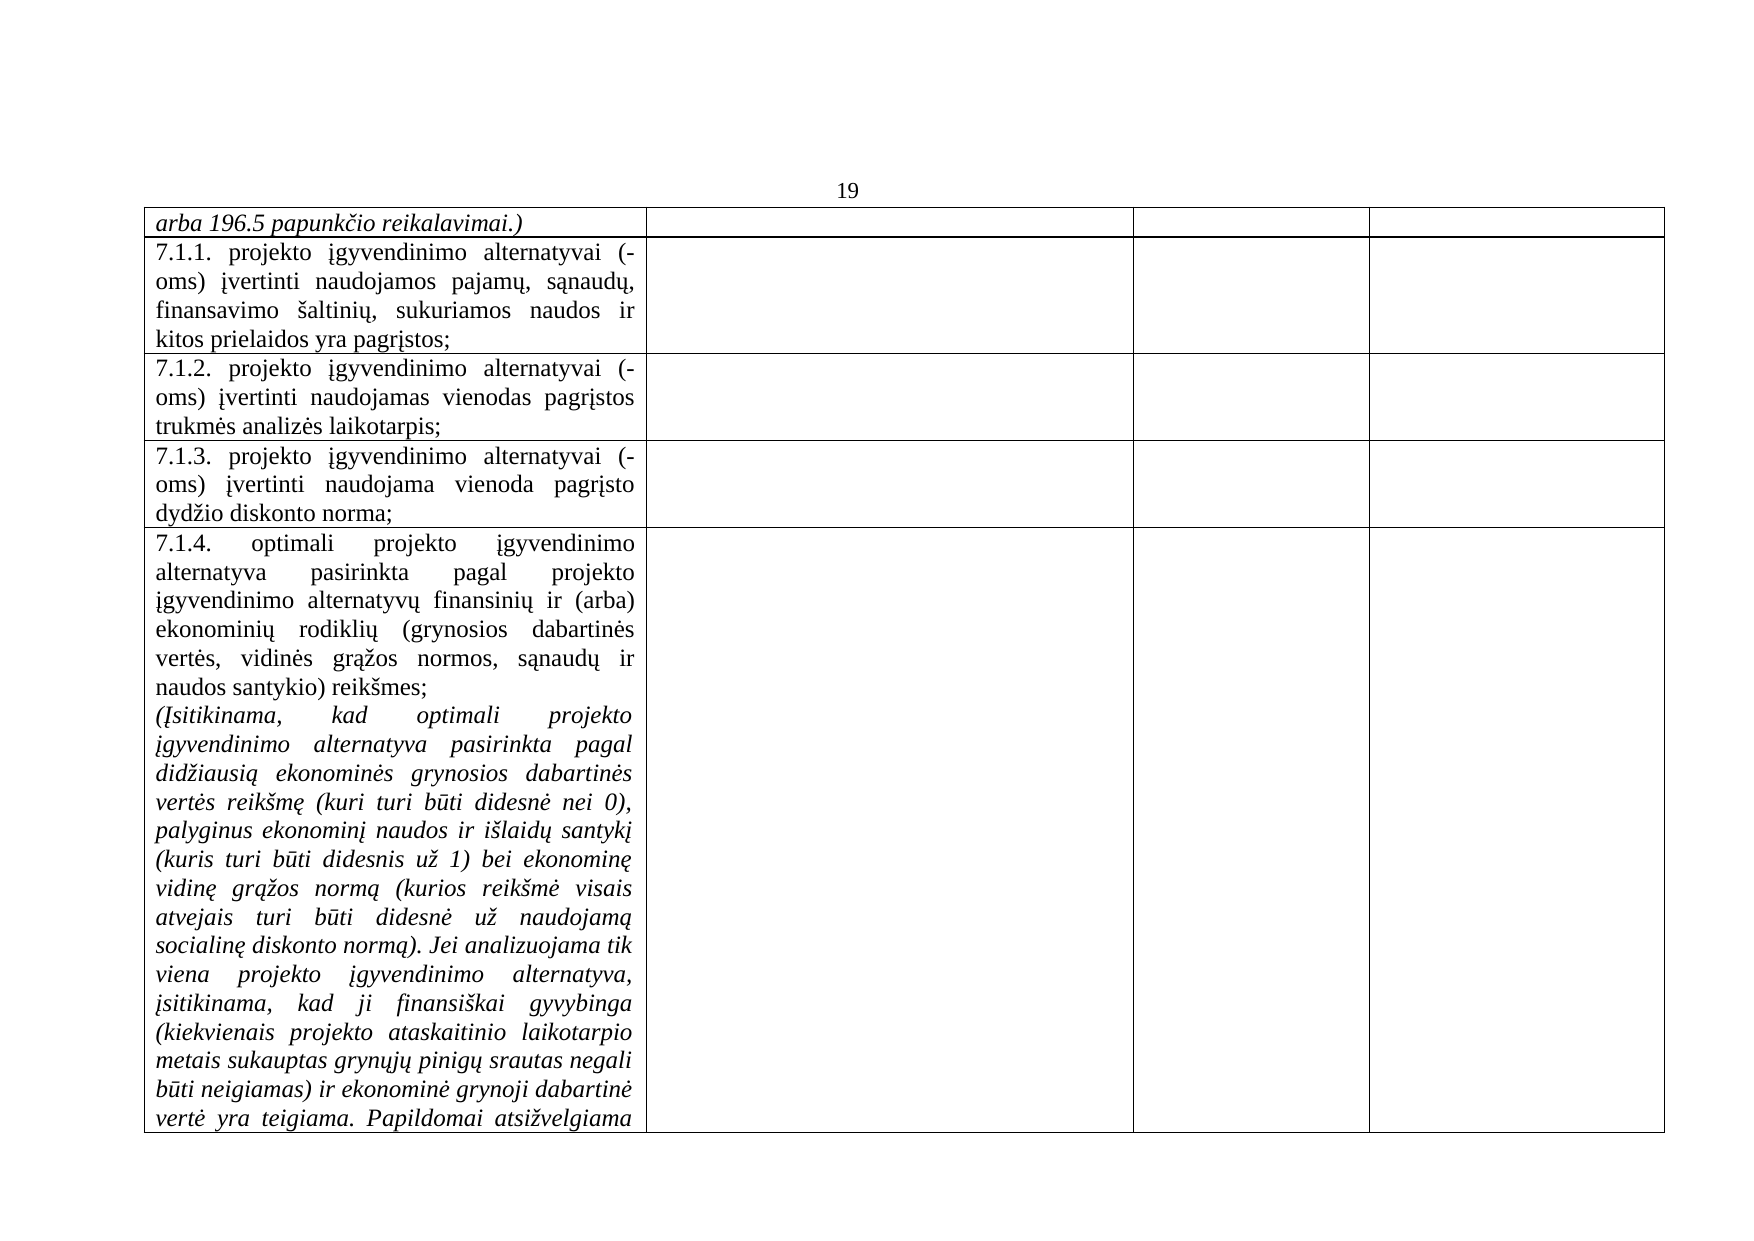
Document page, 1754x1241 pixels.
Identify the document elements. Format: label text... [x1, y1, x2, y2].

table_cell [647, 238, 1133, 352]
table_cell [647, 441, 1133, 527]
table_cell [1370, 238, 1664, 352]
table_cell [1370, 441, 1664, 527]
table_cell [647, 208, 1133, 236]
table_cell [1134, 441, 1369, 527]
table_cell [1134, 528, 1369, 1132]
table_cell [1134, 208, 1369, 236]
table_cell [1134, 354, 1369, 440]
table_cell [1134, 238, 1369, 352]
table_cell [1370, 208, 1664, 236]
table_cell [647, 354, 1133, 440]
table_cell 7.1.2. projekto įgyvendinimo alternatyvai (-oms) įvertinti naudojamas vienodas pagrįstos trukmės analizės laikotarpis; [145, 354, 646, 440]
table_cell [647, 528, 1133, 1132]
table_cell [1370, 528, 1664, 1132]
table_cell 7.1.4. optimali projekto įgyvendinimo alternatyva pasirinkta pagal projekto įgyvendinimo alternatyvų finansinių ir (arba) ekonominių rodiklių (grynosios dabartinės vertės, vidinės grąžos normos, sąnaudų ir naudos santykio) reikšmes; (Įsitikinama, kad optimali projekto įgyvendinimo alternatyva pasirinkta pagal didžiausią ekonominės grynosios dabartinės vertės reikšmę (kuri turi būti didesnė nei 0), palyginus ekonominį naudos ir išlaidų santykį (kuris turi būti didesnis už 1) bei ekonominę vidinę grąžos normą (kurios reikšmė visais atvejais turi būti didesnė už naudojamą socialinę diskonto normą). Jei analizuojama tik viena projekto įgyvendinimo alternatyva, įsitikinama, kad ji finansiškai gyvybinga (kiekvienais projekto ataskaitinio laikotarpio metais sukauptas grynųjų pinigų srautas negali būti neigiamas) ir ekonominė grynoji dabartinė vertė yra teigiama. Papildomai atsižvelgiama [145, 528, 646, 1132]
table_cell 7.1.1. projekto įgyvendinimo alternatyvai (-oms) įvertinti naudojamos pajamų, sąnaudų, finansavimo šaltinių, sukuriamos naudos ir kitos prielaidos yra pagrįstos; [145, 238, 646, 352]
table_cell 7.1.3. projekto įgyvendinimo alternatyvai (-oms) įvertinti naudojama vienoda pagrįsto dydžio diskonto norma; [145, 441, 646, 527]
table_cell arba 196.5 papunkčio reikalavimai.) [145, 208, 646, 236]
table_cell [1370, 354, 1664, 440]
